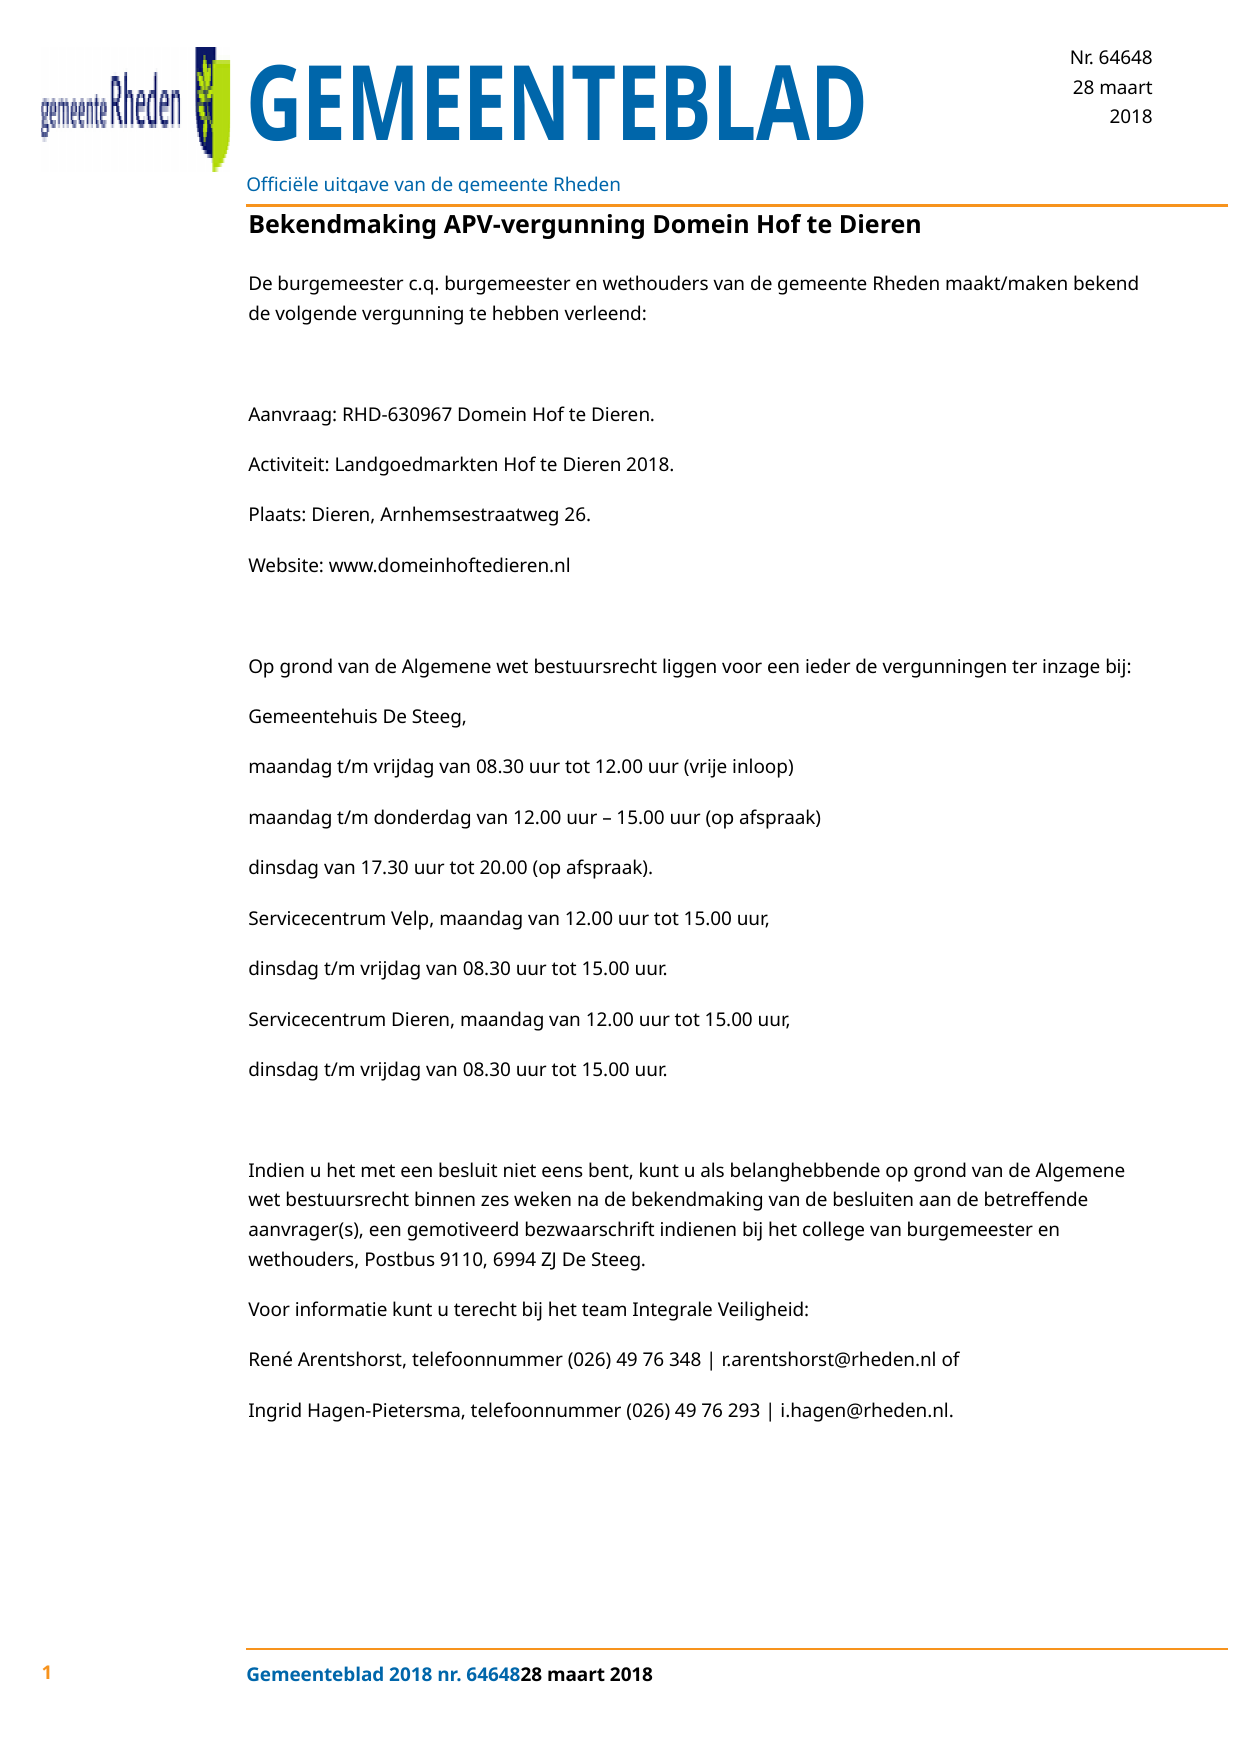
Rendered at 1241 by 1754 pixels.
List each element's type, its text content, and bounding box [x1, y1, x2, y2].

picture [41, 47, 231, 172]
text dinsdag van 17.30 uur tot 20.00 (op afspraak). [248, 854, 1152, 880]
text Voor informatie kunt u terecht bij het team Integrale Veiligheid: [248, 1296, 1152, 1322]
text Indien u het met een besluit niet eens bent, kunt u als belanghebbende op grond van de Algemene wet bestuursrecht binnen zes weken na de bekendmaking van de besluiten aan de betreffende aanvrager(s), een gemotiveerd bezwaarschrift indienen bij het college van burgemeester en wethouders, Postbus 9110, 6994 ZJ De Steeg. [248, 1157, 1152, 1271]
text maandag t/m vrijdag van 08.30 uur tot 12.00 uur (vrije inloop) [248, 754, 1152, 779]
text René Arentshorst, telefoonnummer (026) 49 76 348 | r.arentshorst@rheden.nl of [248, 1347, 1152, 1372]
text Servicecentrum Dieren, maandag van 12.00 uur tot 15.00 uur, [248, 1006, 1152, 1031]
text maandag t/m donderdag van 12.00 uur – 15.00 uur (op afspraak) [248, 804, 1152, 830]
text Website: www.domeinhoftedieren.nl [248, 552, 1152, 578]
text De burgemeester c.q. burgemeester en wethouders van de gemeente Rheden maakt/maken bekend de volgende vergunning te hebben verleend: [248, 270, 1152, 326]
text dinsdag t/m vrijdag van 08.30 uur tot 15.00 uur. [248, 1056, 1152, 1082]
text Bekendmaking APV-vergunning Domein Hof te Dieren [248, 207, 1152, 241]
text dinsdag t/m vrijdag van 08.30 uur tot 15.00 uur. [248, 955, 1152, 981]
text Gemeentehuis De Steeg, [248, 703, 1152, 729]
text Activiteit: Landgoedmarkten Hof te Dieren 2018. [248, 451, 1152, 477]
text Op grond van de Algemene wet bestuursrecht liggen voor een ieder de vergunningen ter inzage bij: [248, 653, 1152, 678]
text Aanvraag: RHD-630967 Domein Hof te Dieren. [248, 401, 1152, 426]
text Servicecentrum Velp, maandag van 12.00 uur tot 15.00 uur, [248, 905, 1152, 931]
text Plaats: Dieren, Arnhemsestraatweg 26. [248, 502, 1152, 527]
text Ingrid Hagen-Pietersma, telefoonnummer (026) 49 76 293 | i.hagen@rheden.nl. [248, 1397, 1152, 1423]
